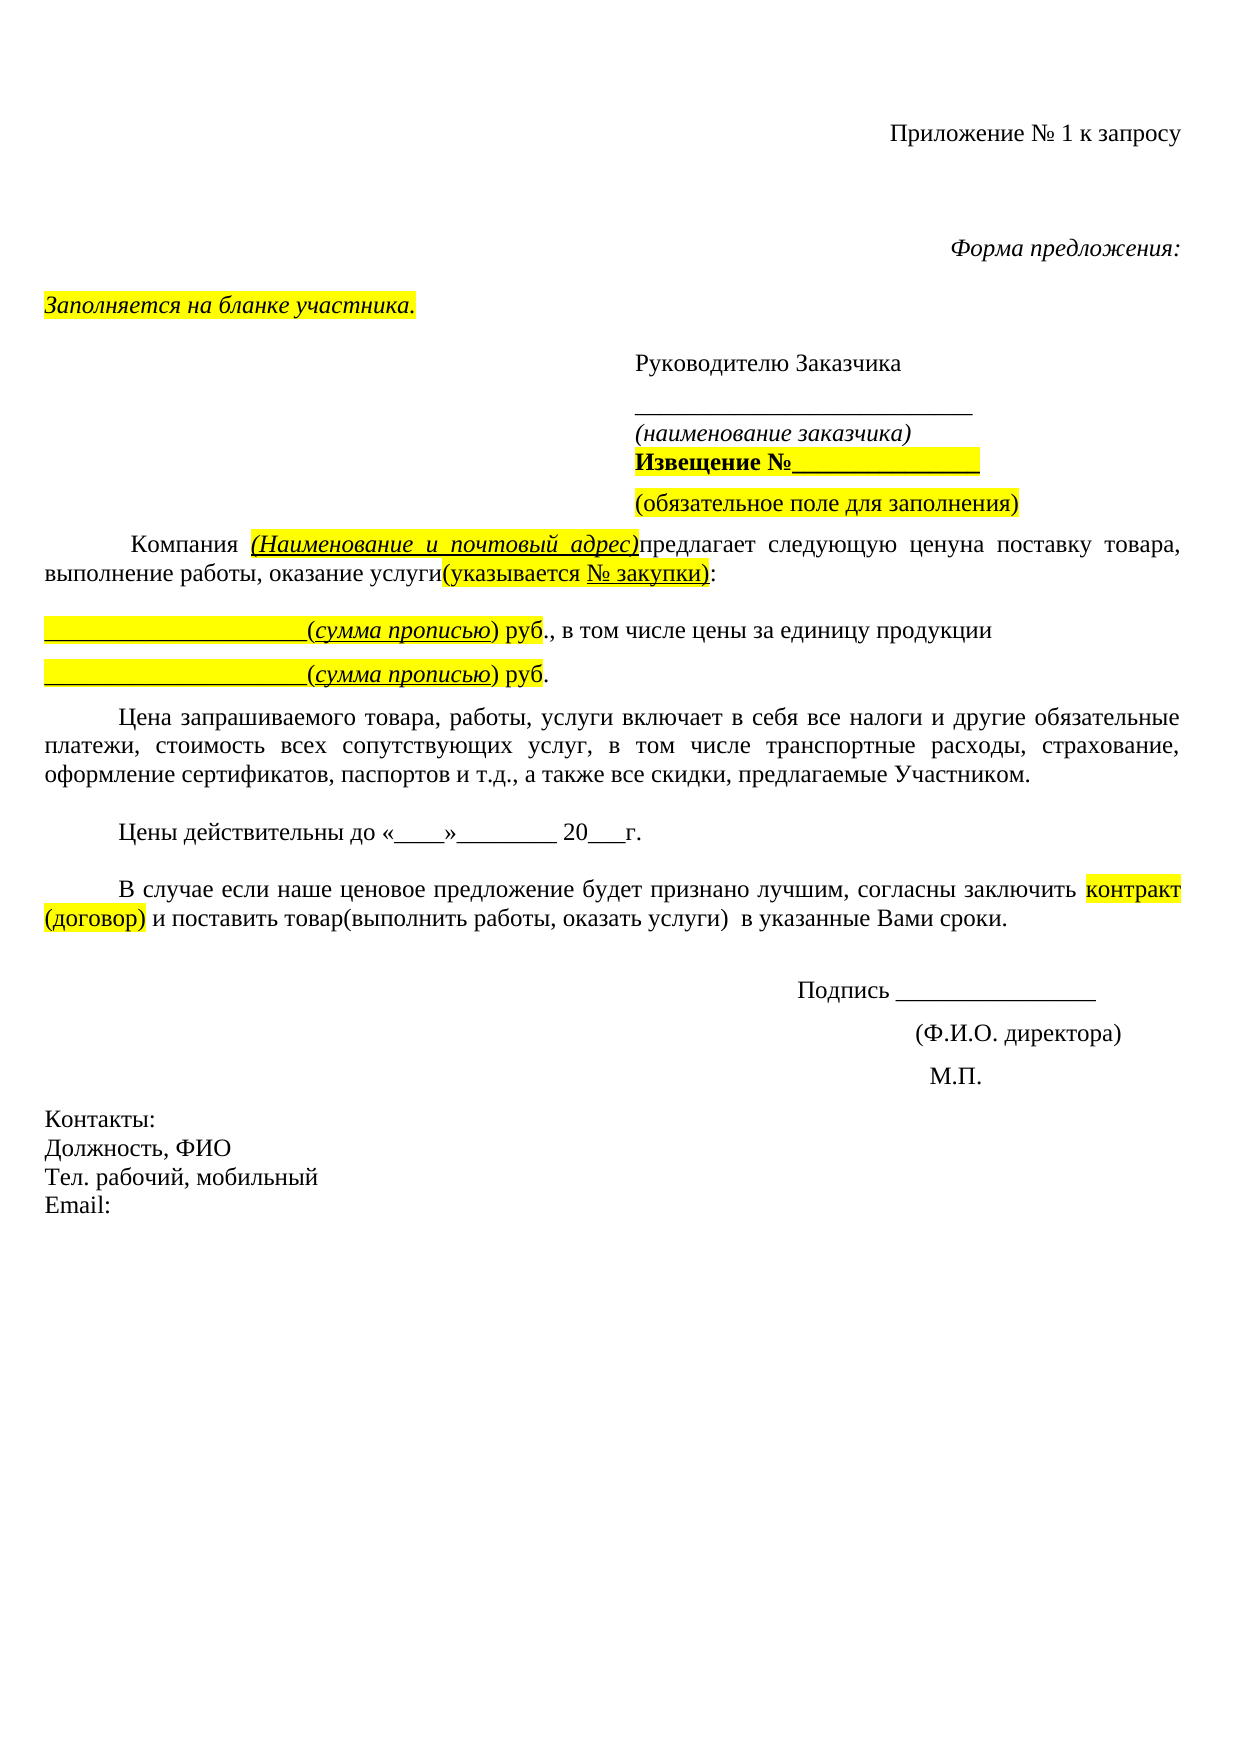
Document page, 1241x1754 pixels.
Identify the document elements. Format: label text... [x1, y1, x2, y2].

text Цены действительны до «____»________ 20___г. [44, 817, 1181, 846]
text Извещение №_______________ [635, 447, 1181, 476]
text Цена запрашиваемого товара, работы, услуги включает в себя все налоги и другие обязательные платежи, стоимость всех сопутствующих услуг, в том числе транспортные расходы, страхование, оформление сертификатов, паспортов и т.д., а также все скидки, предлагаемые Участником. [44, 702, 1181, 788]
text Подпись ________________ (Ф.И.О. директора) [708, 975, 1181, 1047]
text ___________________________ [635, 389, 1181, 418]
text Руководителю Заказчика [635, 348, 1181, 377]
text Тел. рабочий, мобильный [44, 1162, 1181, 1191]
text Заполняется на бланке участника. [44, 291, 1181, 319]
text Email: [44, 1191, 1181, 1219]
text Компания (Наименование и почтовый адрес)предлагает следующую ценуна поставку товара, выполнение работы, оказание услуги(указывается № закупки): [44, 529, 1181, 587]
text (наименование заказчика) [635, 418, 1181, 447]
text В случае если наше ценовое предложение будет признано лучшим, согласны заключить контракт (договор) и поставить товар(выполнить работы, оказать услуги) в указанные Вами сроки. [44, 874, 1181, 932]
text _____________________(сумма прописью) руб., в том числе цены за единицу продукции _____________________(сумма прописью) руб. [44, 616, 1181, 687]
text Форма предложения: [44, 233, 1181, 262]
text Должность, ФИО [44, 1133, 1181, 1162]
text Приложение № 1 к запросу [44, 118, 1181, 147]
text (обязательное поле для заполнения) [635, 488, 1181, 517]
text Контакты: [44, 1104, 1181, 1133]
text М.П. [856, 1061, 1181, 1090]
